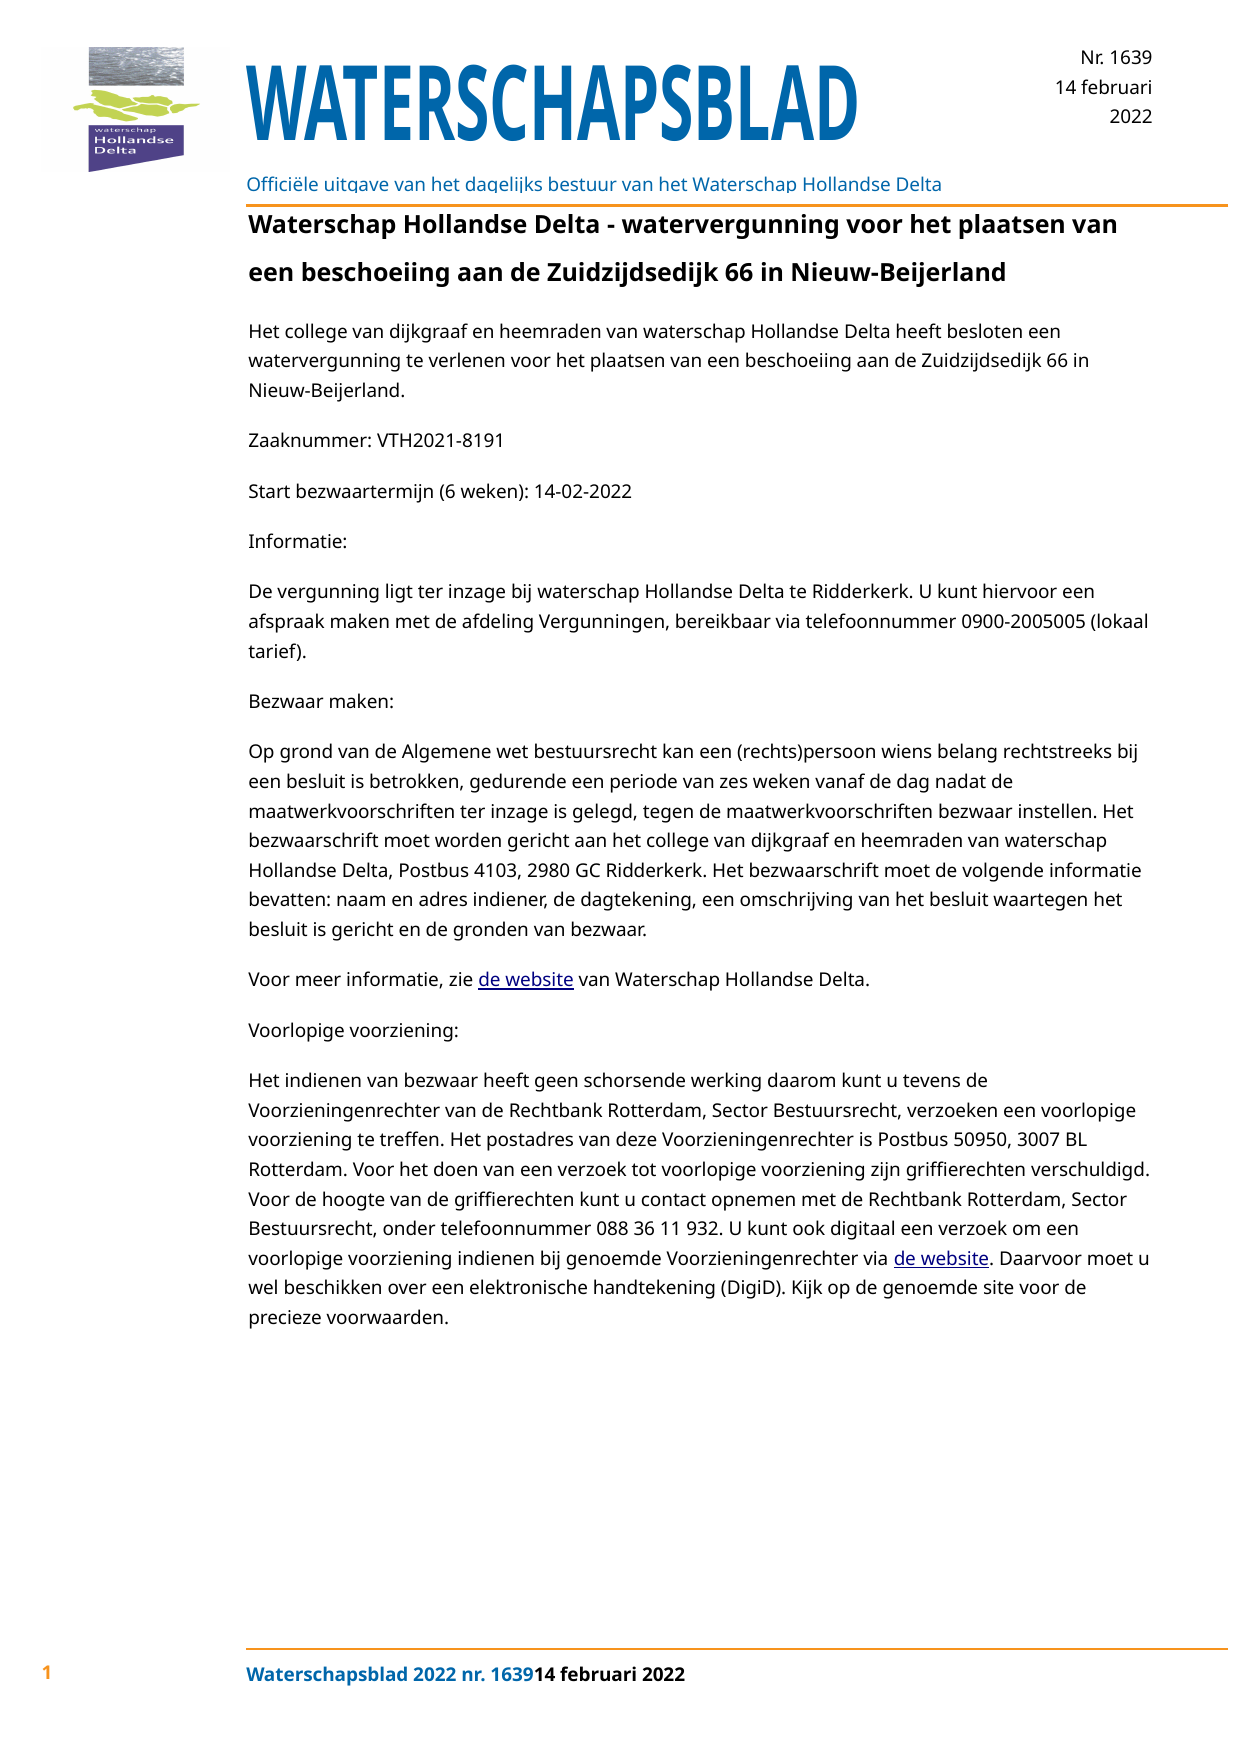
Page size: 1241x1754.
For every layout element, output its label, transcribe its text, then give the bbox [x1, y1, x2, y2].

text De vergunning ligt ter inzage bij waterschap Hollandse Delta te Ridderkerk. U kunt hiervoor een afspraak maken met de afdeling Vergunningen, bereikbaar via telefoonnummer 0900-2005005 (lokaal tarief). [248, 579, 1152, 664]
text Het indienen van bezwaar heeft geen schorsende werking daarom kunt u tevens de Voorzieningenrechter van de Rechtbank Rotterdam, Sector Bestuursrecht, verzoeken een voorlopige voorziening te treffen. Het postadres van deze Voorzieningenrechter is Postbus 50950, 3007 BL Rotterdam. Voor het doen van een verzoek tot voorlopige voorziening zijn griffierechten verschuldigd. Voor de hoogte van de griffierechten kunt u contact opnemen met de Rechtbank Rotterdam, Sector Bestuursrecht, onder telefoonnummer 088 36 11 932. U kunt ook digitaal een verzoek om een voorlopige voorziening indienen bij genoemde Voorzieningenrechter via de website. Daarvoor moet u wel beschikken over een elektronische handtekening (DigiD). Kijk op de genoemde site voor de precieze voorwaarden. [248, 1067, 1152, 1330]
picture [41, 47, 231, 172]
text Het college van dijkgraaf en heemraden van waterschap Hollandse Delta heeft besloten een watervergunning te verlenen voor het plaatsen van een beschoeiing aan de Zuidzijdsedijk 66 in Nieuw-Beijerland. [248, 318, 1152, 403]
text Informatie: [248, 528, 1152, 554]
text Bezwaar maken: [248, 688, 1152, 714]
text Waterschap Hollandse Delta - watervergunning voor het plaatsen van een beschoeiing aan de Zuidzijdsedijk 66 in Nieuw-Beijerland [248, 207, 1152, 288]
text Op grond van de Algemene wet bestuursrecht kan een (rechts)persoon wiens belang rechtstreeks bij een besluit is betrokken, gedurende een periode van zes weken vanaf de dag nadat de maatwerkvoorschriften ter inzage is gelegd, tegen de maatwerkvoorschriften bezwaar instellen. Het bezwaarschrift moet worden gericht aan het college van dijkgraaf en heemraden van waterschap Hollandse Delta, Postbus 4103, 2980 GC Ridderkerk. Het bezwaarschrift moet de volgende informatie bevatten: naam en adres indiener, de dagtekening, een omschrijving van het besluit waartegen het besluit is gericht en de gronden van bezwaar. [248, 739, 1152, 942]
text Zaaknummer: VTH2021-8191 [248, 427, 1152, 453]
text Start bezwaartermijn (6 weken): 14-02-2022 [248, 478, 1152, 504]
text Voorlopige voorziening: [248, 1017, 1152, 1043]
text Voor meer informatie, zie de website van Waterschap Hollandse Delta. [248, 967, 1152, 992]
